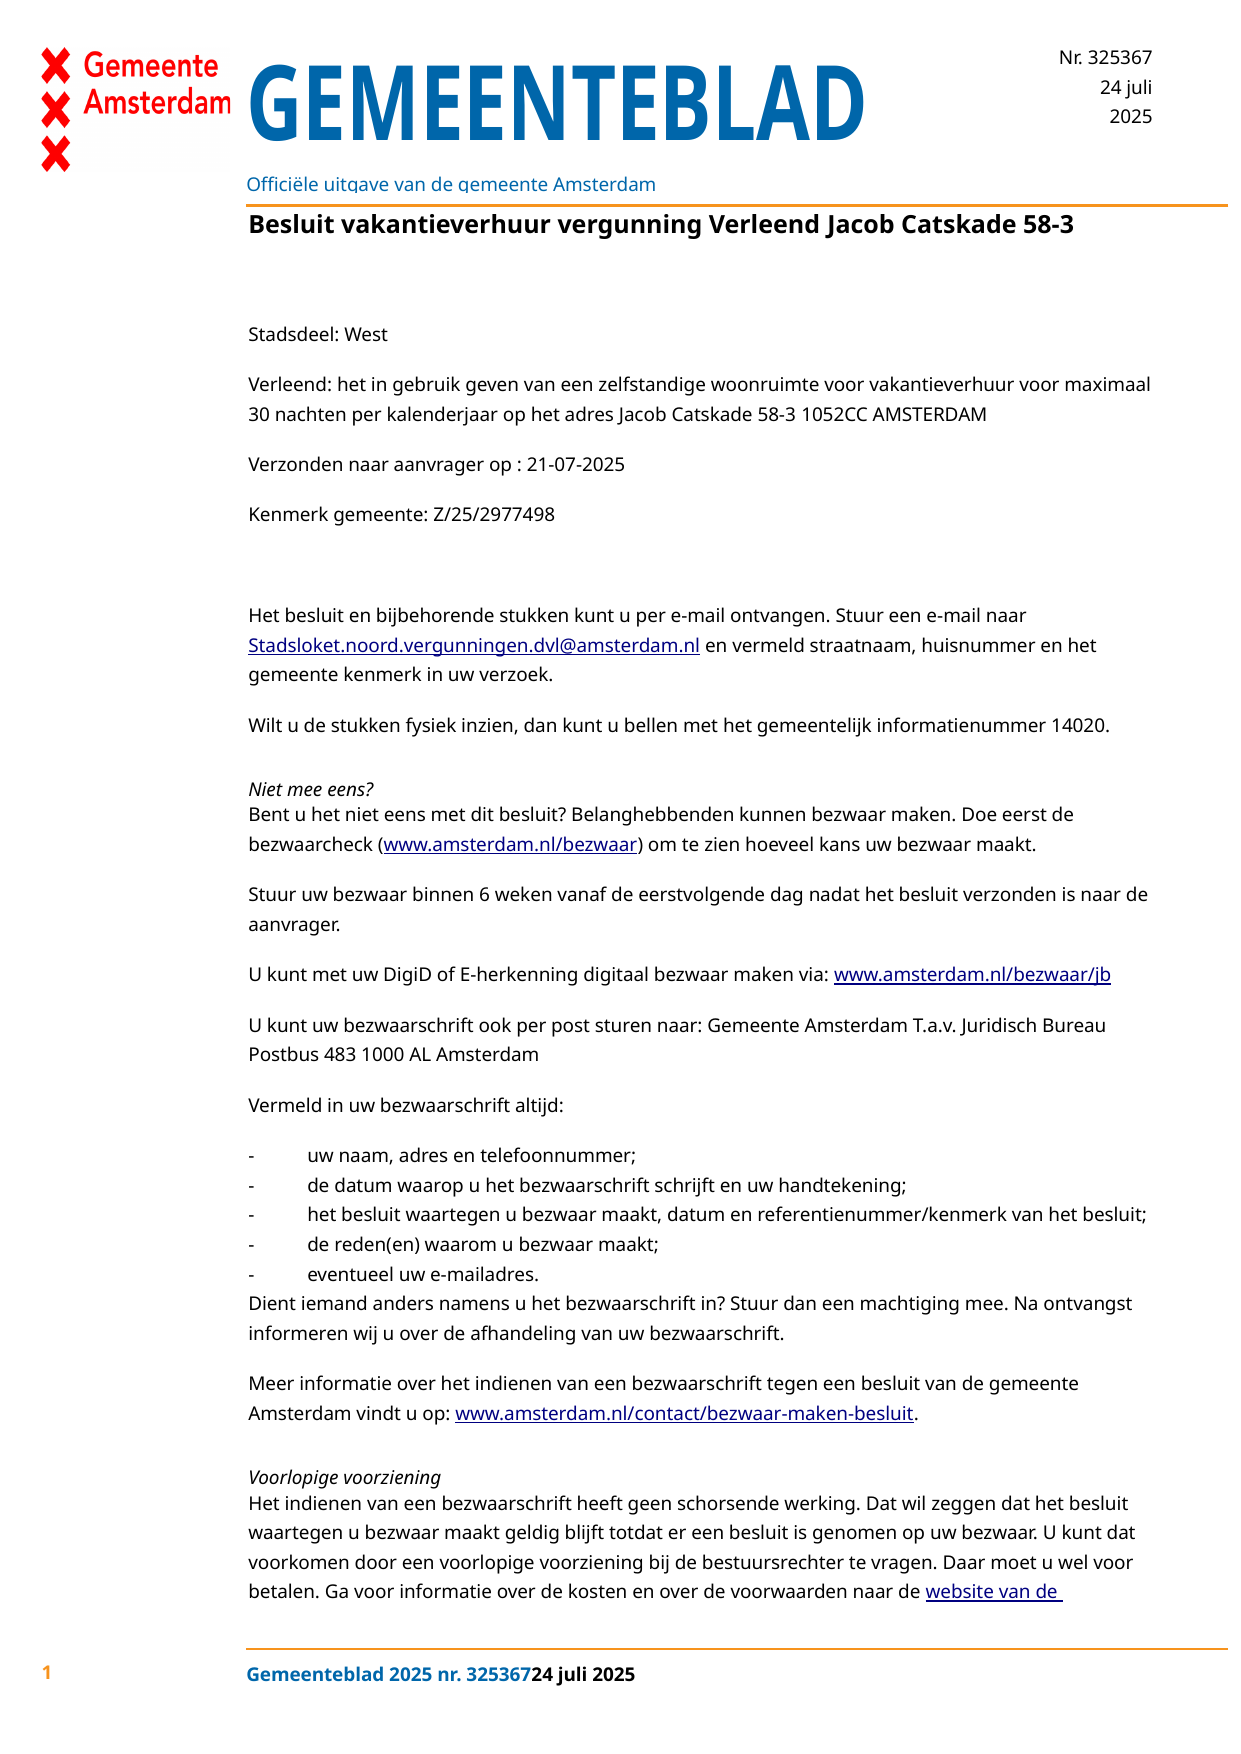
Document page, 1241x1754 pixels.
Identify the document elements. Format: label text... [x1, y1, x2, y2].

text Vermeld in uw bezwaarschrift altijd: [248, 1092, 1152, 1118]
text Verzonden naar aanvrager op : 21-07-2025 [248, 451, 1152, 477]
list het besluit waartegen u bezwaar maakt, datum en referentienummer/kenmerk van het besluit; [248, 1202, 1152, 1227]
list de datum waarop u het bezwaarschrift schrijft en uw handtekening; [248, 1172, 1152, 1198]
text U kunt met uw DigiD of E-herkenning digitaal bezwaar maken via: www.amsterdam.nl/bezwaar/jb [248, 962, 1152, 987]
text Besluit vakantieverhuur vergunning Verleend Jacob Catskade 58-3 [248, 207, 1152, 241]
text Niet mee eens? [248, 776, 1152, 802]
text Wilt u de stukken fysiek inzien, dan kunt u bellen met het gemeentelijk informatienummer 14020. [248, 712, 1152, 738]
text Dient iemand anders namens u het bezwaarschrift in? Stuur dan een machtiging mee. Na ontvangst informeren wij u over de afhandeling van uw bezwaarschrift. [248, 1290, 1152, 1346]
text U kunt uw bezwaarschrift ook per post sturen naar: Gemeente Amsterdam T.a.v. Juridisch Bureau Postbus 483 1000 AL Amsterdam [248, 1012, 1152, 1067]
text Voorlopige voorziening [248, 1464, 1152, 1490]
text Kenmerk gemeente: Z/25/2977498 [248, 502, 1152, 527]
text Het besluit en bijbehorende stukken kunt u per e-mail ontvangen. Stuur een e-mail naar Stadsloket.noord.vergunningen.dvl@amsterdam.nl en vermeld straatnaam, huisnummer en het gemeente kenmerk in uw verzoek. [248, 602, 1152, 687]
picture [41, 47, 231, 172]
list eventueel uw e-mailadres. [248, 1261, 1152, 1287]
list uw naam, adres en telefoonnummer; [248, 1142, 1152, 1168]
text Het indienen van een bezwaarschrift heeft geen schorsende werking. Dat wil zeggen dat het besluit waartegen u bezwaar maakt geldig blijft totdat er een besluit is genomen op uw bezwaar. U kunt dat voorkomen door een voorlopige voorziening bij de bestuursrechter te vragen. Daar moet u wel voor betalen. Ga voor informatie over de kosten en over de voorwaarden naar de website van de [248, 1490, 1152, 1604]
list de reden(en) waarom u bezwaar maakt; [248, 1231, 1152, 1257]
text Stuur uw bezwaar binnen 6 weken vanaf de eerstvolgende dag nadat het besluit verzonden is naar de aanvrager. [248, 882, 1152, 937]
text Bent u het niet eens met dit besluit? Belanghebbenden kunnen bezwaar maken. Doe eerst de bezwaarcheck (www.amsterdam.nl/bezwaar) om te zien hoeveel kans uw bezwaar maakt. [248, 802, 1152, 857]
text Verleend: het in gebruik geven van een zelfstandige woonruimte voor vakantieverhuur voor maximaal 30 nachten per kalenderjaar op het adres Jacob Catskade 58-3 1052CC AMSTERDAM [248, 371, 1152, 426]
text Meer informatie over het indienen van een bezwaarschrift tegen een besluit van de gemeente Amsterdam vindt u op: www.amsterdam.nl/contact/bezwaar-maken-besluit. [248, 1370, 1152, 1426]
text Stadsdeel: West [248, 321, 1152, 346]
